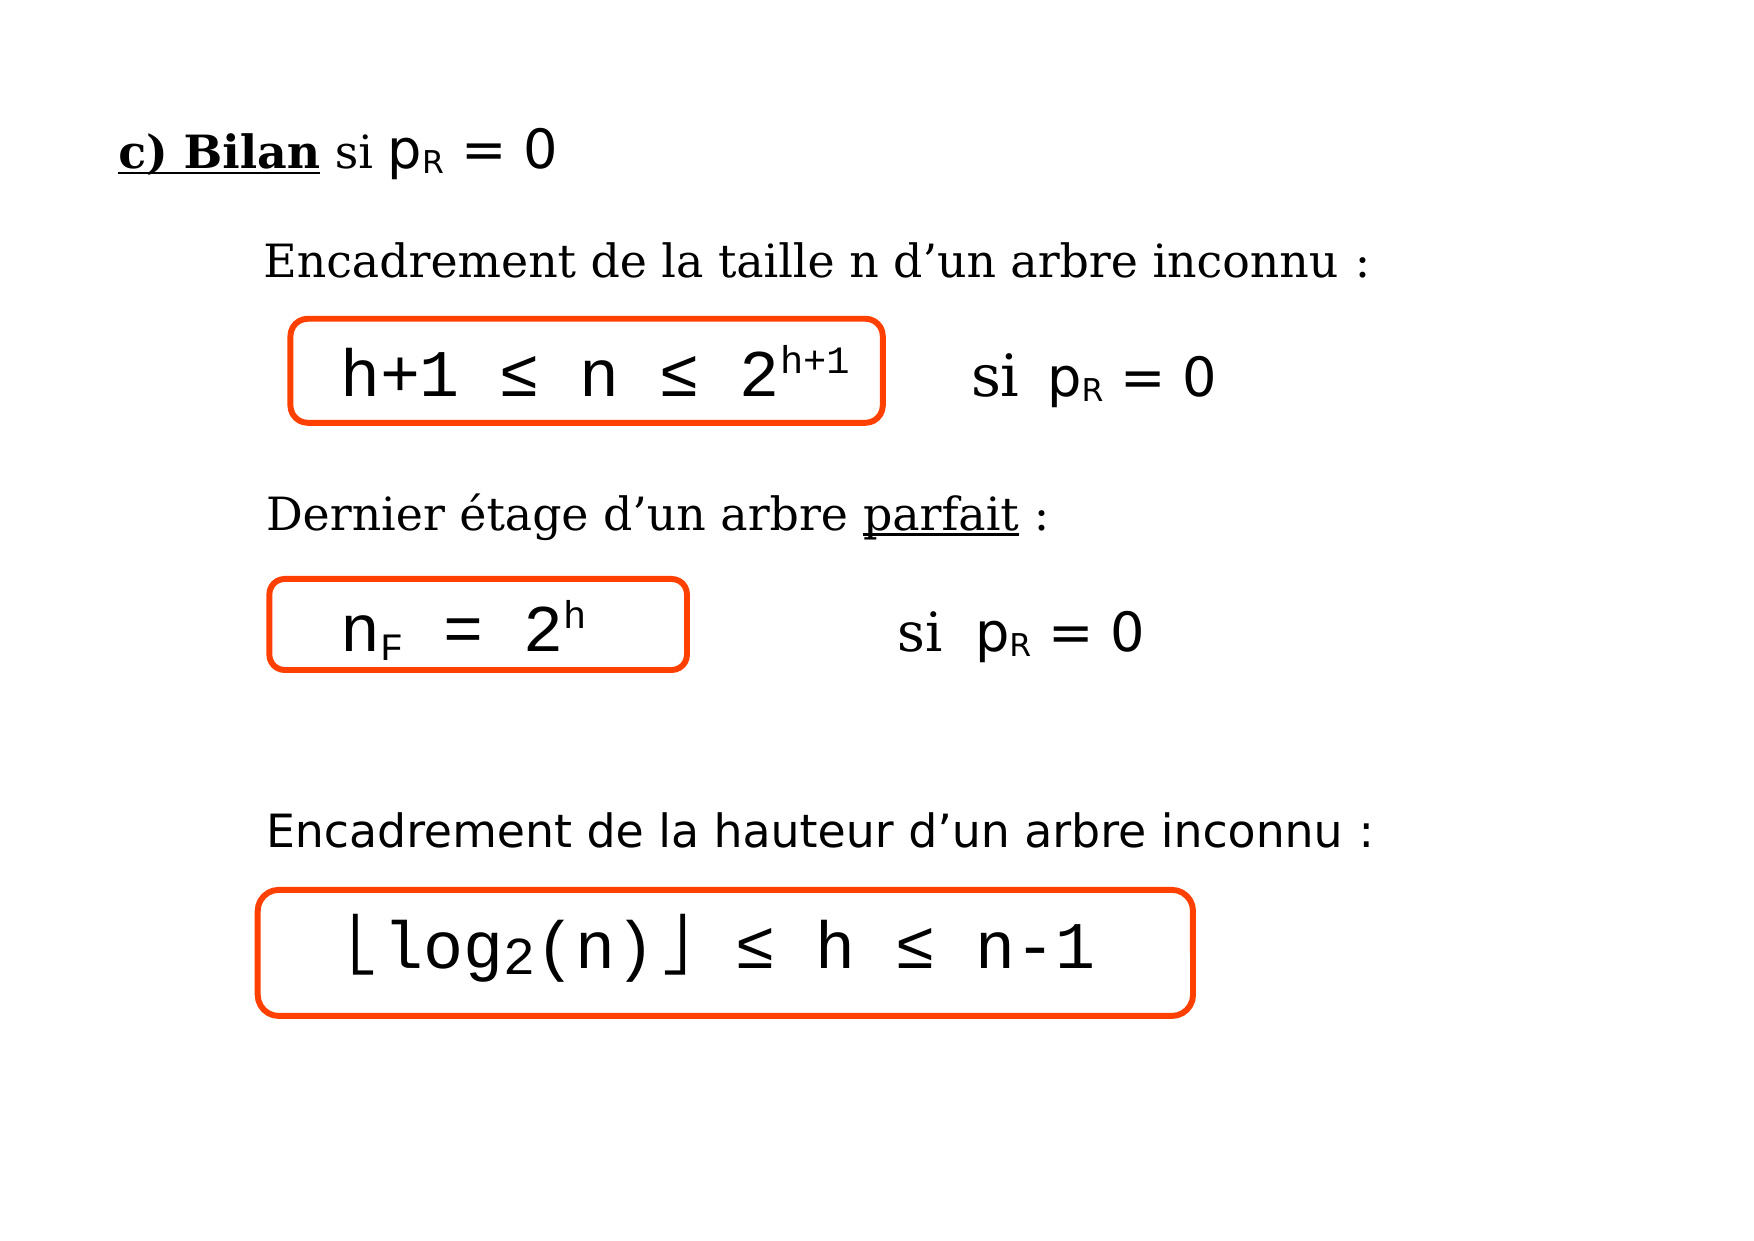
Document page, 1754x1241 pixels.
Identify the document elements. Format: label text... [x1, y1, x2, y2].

text nF = 2h [273, 596, 684, 667]
text [118, 596, 276, 672]
text ⌊log2(n)⌋ ≤ h ≤ n-1 [261, 913, 1190, 991]
text si pR = 0 [680, 596, 1636, 672]
text c) Bilan si pR = 0 [118, 118, 1636, 181]
text si pR = 0 [883, 341, 1636, 417]
text h+1 ≤ n ≤ 2h+1 [294, 341, 879, 417]
text Encadrement de la taille n d’un arbre inconnu : [118, 234, 1636, 288]
text [118, 341, 290, 417]
text Dernier étage d’un arbre parfait : [118, 480, 1636, 543]
text Encadrement de la hauteur d’un arbre inconnu : [118, 798, 1636, 861]
text [118, 913, 254, 991]
text [1196, 913, 1636, 991]
